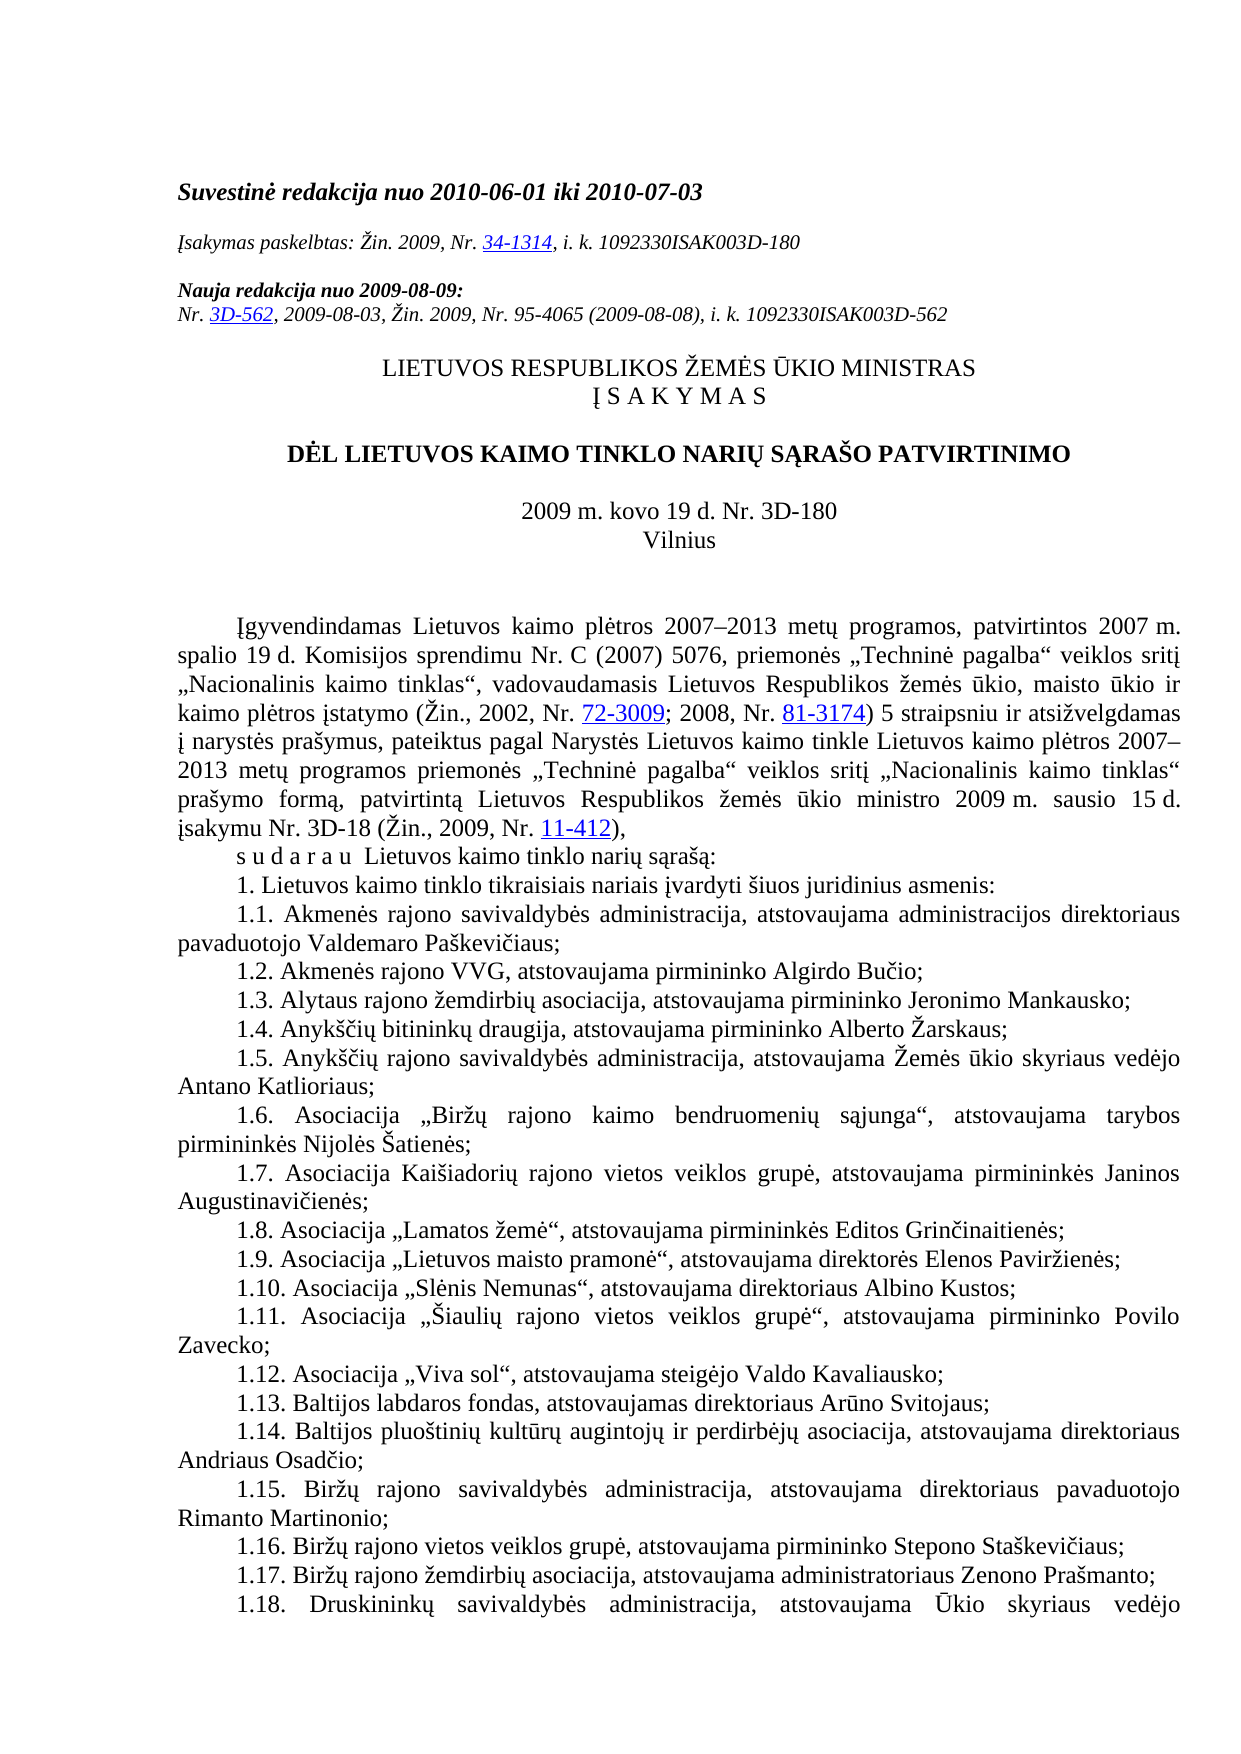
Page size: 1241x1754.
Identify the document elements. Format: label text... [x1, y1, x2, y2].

text 1.7. Asociacija Kaišiadorių rajono vietos veiklos grupė, atstovaujama pirmininkės Janinos Augustinavičienės; [177, 1158, 1181, 1215]
text sudarau Lietuvos kaimo tinklo narių sąrašą: [177, 841, 1181, 870]
text 1.10. Asociacija „Slėnis Nemunas“, atstovaujama direktoriaus Albino Kustos; [177, 1273, 1181, 1301]
text Vilnius [177, 525, 1181, 554]
text 1.17. Biržų rajono žemdirbių asociacija, atstovaujama administratoriaus Zenono Prašmanto; [177, 1560, 1181, 1589]
text 1.3. Alytaus rajono žemdirbių asociacija, atstovaujama pirmininko Jeronimo Mankausko; [177, 985, 1181, 1014]
text Nr. 3D-562, 2009-08-03, Žin. 2009, Nr. 95-4065 (2009-08-08), i. k. 1092330ISAK003D-562 [177, 302, 1181, 326]
text 1.11. Asociacija „Šiaulių rajono vietos veiklos grupė“, atstovaujama pirmininko Povilo Zavecko; [177, 1301, 1181, 1359]
text 1.6. Asociacija „Biržų rajono kaimo bendruomenių sąjunga“, atstovaujama tarybos pirmininkės Nijolės Šatienės; [177, 1100, 1181, 1158]
text 1.14. Baltijos pluoštinių kultūrų augintojų ir perdirbėjų asociacija, atstovaujama direktoriaus Andriaus Osadčio; [177, 1416, 1181, 1474]
text Nauja redakcija nuo 2009-08-09: [177, 278, 1181, 302]
text 2009 m. kovo 19 d. Nr. 3D-180 [177, 496, 1181, 525]
text 1.12. Asociacija „Viva sol“, atstovaujama steigėjo Valdo Kavaliausko; [177, 1359, 1181, 1388]
text 1.1. Akmenės rajono savivaldybės administracija, atstovaujama administracijos direktoriaus pavaduotojo Valdemaro Paškevičiaus; [177, 899, 1181, 956]
text Įgyvendindamas Lietuvos kaimo plėtros 2007–2013 metų programos, patvirtintos 2007 m. spalio 19 d. Komisijos sprendimu Nr. C (2007) 5076, priemonės „Techninė pagalba“ veiklos sritį „Nacionalinis kaimo tinklas“, vadovaudamasis Lietuvos Respublikos žemės ūkio, maisto ūkio ir kaimo plėtros įstatymo (Žin., 2002, Nr. 72-3009; 2008, Nr. 81-3174) 5 straipsniu ir atsižvelgdamas į narystės prašymus, pateiktus pagal Narystės Lietuvos kaimo tinkle Lietuvos kaimo plėtros 2007–2013 metų programos priemonės „Techninė pagalba“ veiklos sritį „Nacionalinis kaimo tinklas“ prašymo formą, patvirtintą Lietuvos Respublikos žemės ūkio ministro 2009 m. sausio 15 d. įsakymu Nr. 3D-18 (Žin., 2009, Nr. 11-412), [177, 611, 1181, 841]
text 1.18. Druskininkų savivaldybės administracija, atstovaujama Ūkio skyriaus vedėjo [177, 1589, 1181, 1618]
text 1. Lietuvos kaimo tinklo tikraisiais nariais įvardyti šiuos juridinius asmenis: [177, 870, 1181, 899]
text 1.15. Biržų rajono savivaldybės administracija, atstovaujama direktoriaus pavaduotojo Rimanto Martinonio; [177, 1474, 1181, 1531]
text Įsakymas paskelbtas: Žin. 2009, Nr. 34-1314, i. k. 1092330ISAK003D-180 [177, 230, 1181, 254]
text 1.4. Anykščių bitininkų draugija, atstovaujama pirmininko Alberto Žarskaus; [177, 1014, 1181, 1043]
text Suvestinė redakcija nuo 2010-06-01 iki 2010-07-03 [177, 177, 1181, 206]
text LIETUVOS RESPUBLIKOS ŽEMĖS ŪKIO MINISTRAS [177, 353, 1181, 381]
text 1.8. Asociacija „Lamatos žemė“, atstovaujama pirmininkės Editos Grinčinaitienės; [177, 1215, 1181, 1244]
text ĮSAKYMAS [177, 381, 1181, 410]
text 1.2. Akmenės rajono VVG, atstovaujama pirmininko Algirdo Bučio; [177, 956, 1181, 985]
text 1.13. Baltijos labdaros fondas, atstovaujamas direktoriaus Arūno Svitojaus; [177, 1388, 1181, 1416]
text 1.16. Biržų rajono vietos veiklos grupė, atstovaujama pirmininko Stepono Staškevičiaus; [177, 1531, 1181, 1560]
text 1.5. Anykščių rajono savivaldybės administracija, atstovaujama Žemės ūkio skyriaus vedėjo Antano Katlioriaus; [177, 1043, 1181, 1100]
text 1.9. Asociacija „Lietuvos maisto pramonė“, atstovaujama direktorės Elenos Paviržienės; [177, 1244, 1181, 1273]
text DĖL LIETUVOS KAIMO TINKLO NARIŲ SĄRAŠO PATVIRTINIMO [177, 439, 1181, 468]
